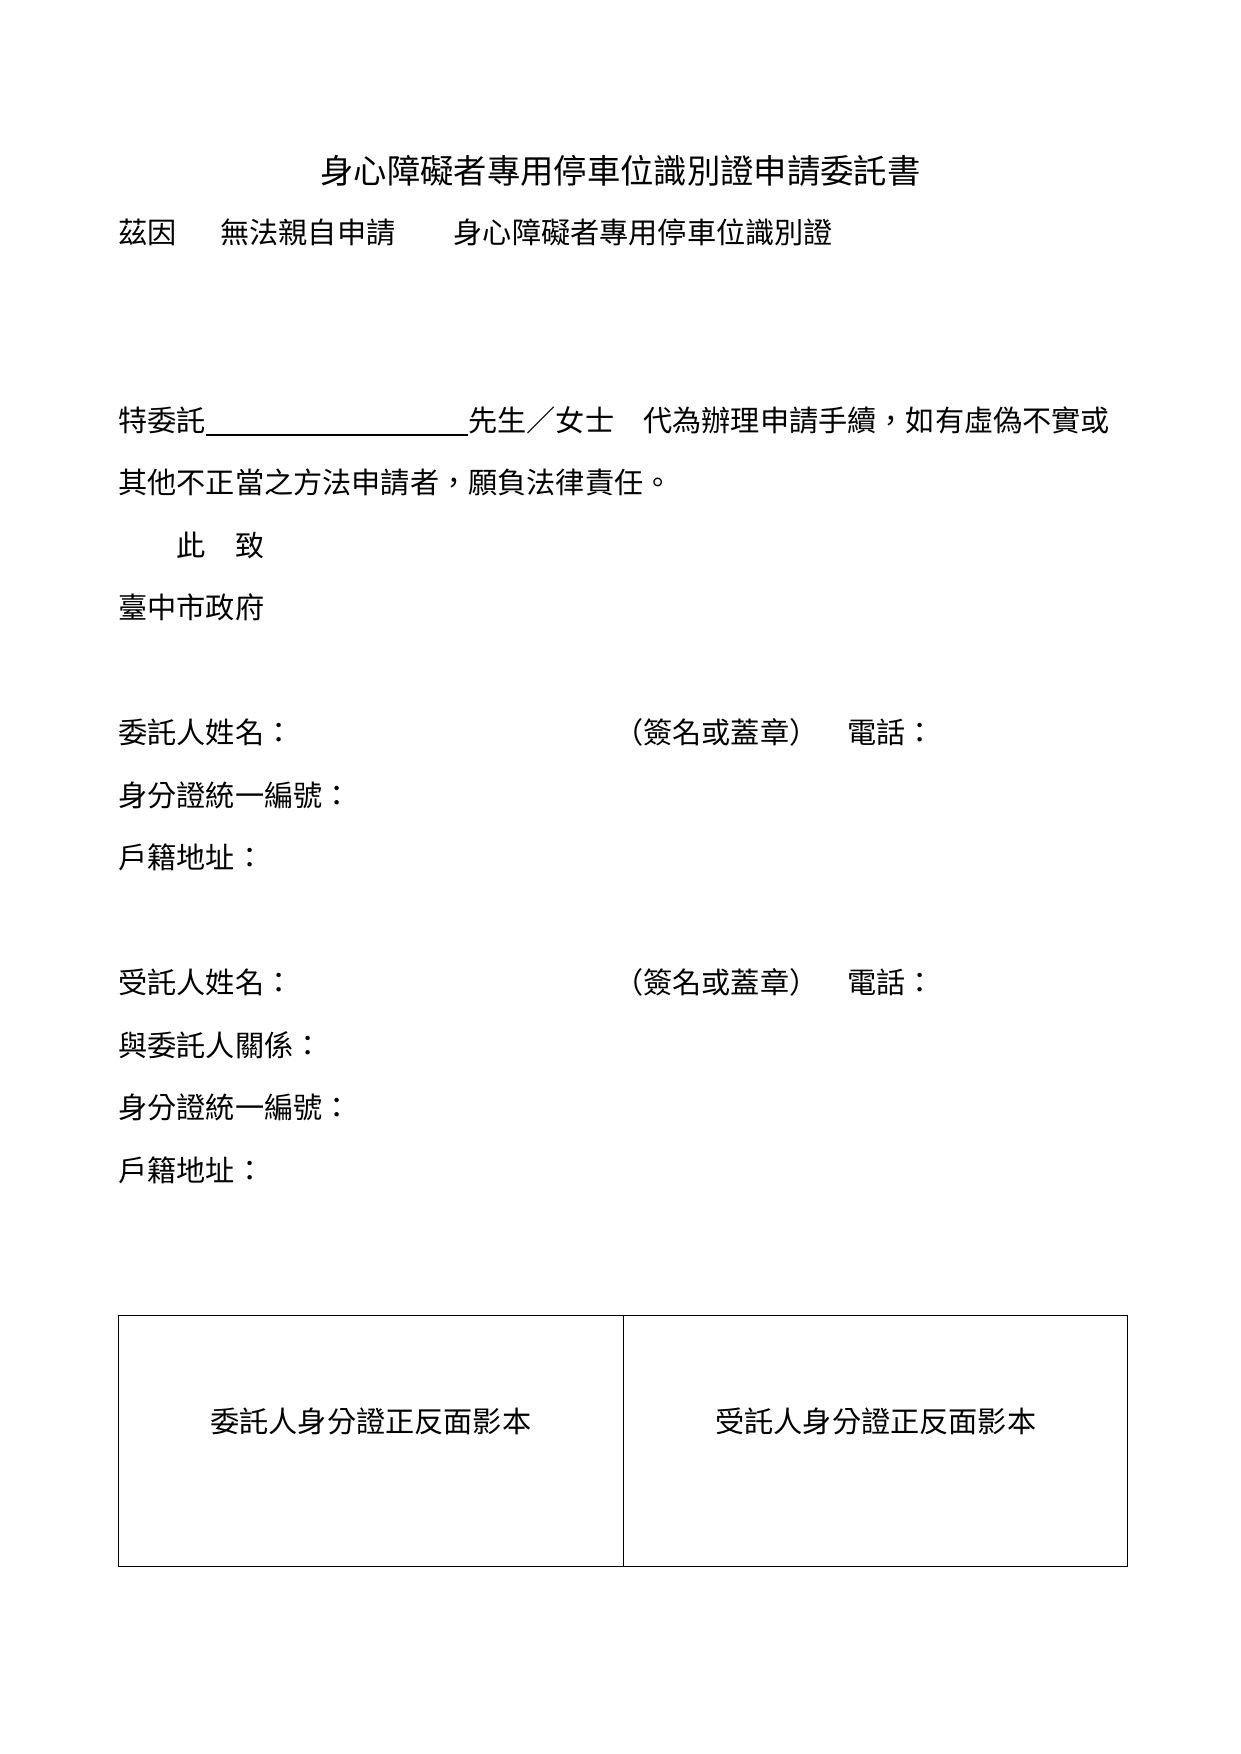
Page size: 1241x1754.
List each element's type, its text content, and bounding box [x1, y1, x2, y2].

text 戶籍地址： [118, 814, 1122, 877]
text 茲因 無法親自申請 身心障礙者專用停車位識別證 [118, 189, 1122, 252]
table_header 受託人身分證正反面影本 [624, 1316, 1127, 1566]
text 特委託 先生／女士 代為辦理申請手續，如有虛偽不實或其他不正當之方法申請者，願負法律責任。 [118, 377, 1122, 502]
text 臺中市政府 [118, 564, 1122, 627]
text 此 致 [118, 502, 1122, 564]
text 與委託人關係： [118, 1002, 1122, 1064]
text 戶籍地址： [118, 1127, 1122, 1189]
text 身分證統一編號： [118, 752, 1122, 814]
text 委託人姓名： （簽名或蓋章） 電話： [118, 689, 1122, 752]
table_header 委託人身分證正反面影本 [119, 1316, 623, 1566]
text 身分證統一編號： [118, 1064, 1122, 1127]
text 身心障礙者專用停車位識別證申請委託書 [118, 127, 1122, 189]
text 受託人姓名： （簽名或蓋章） 電話： [118, 939, 1122, 1002]
